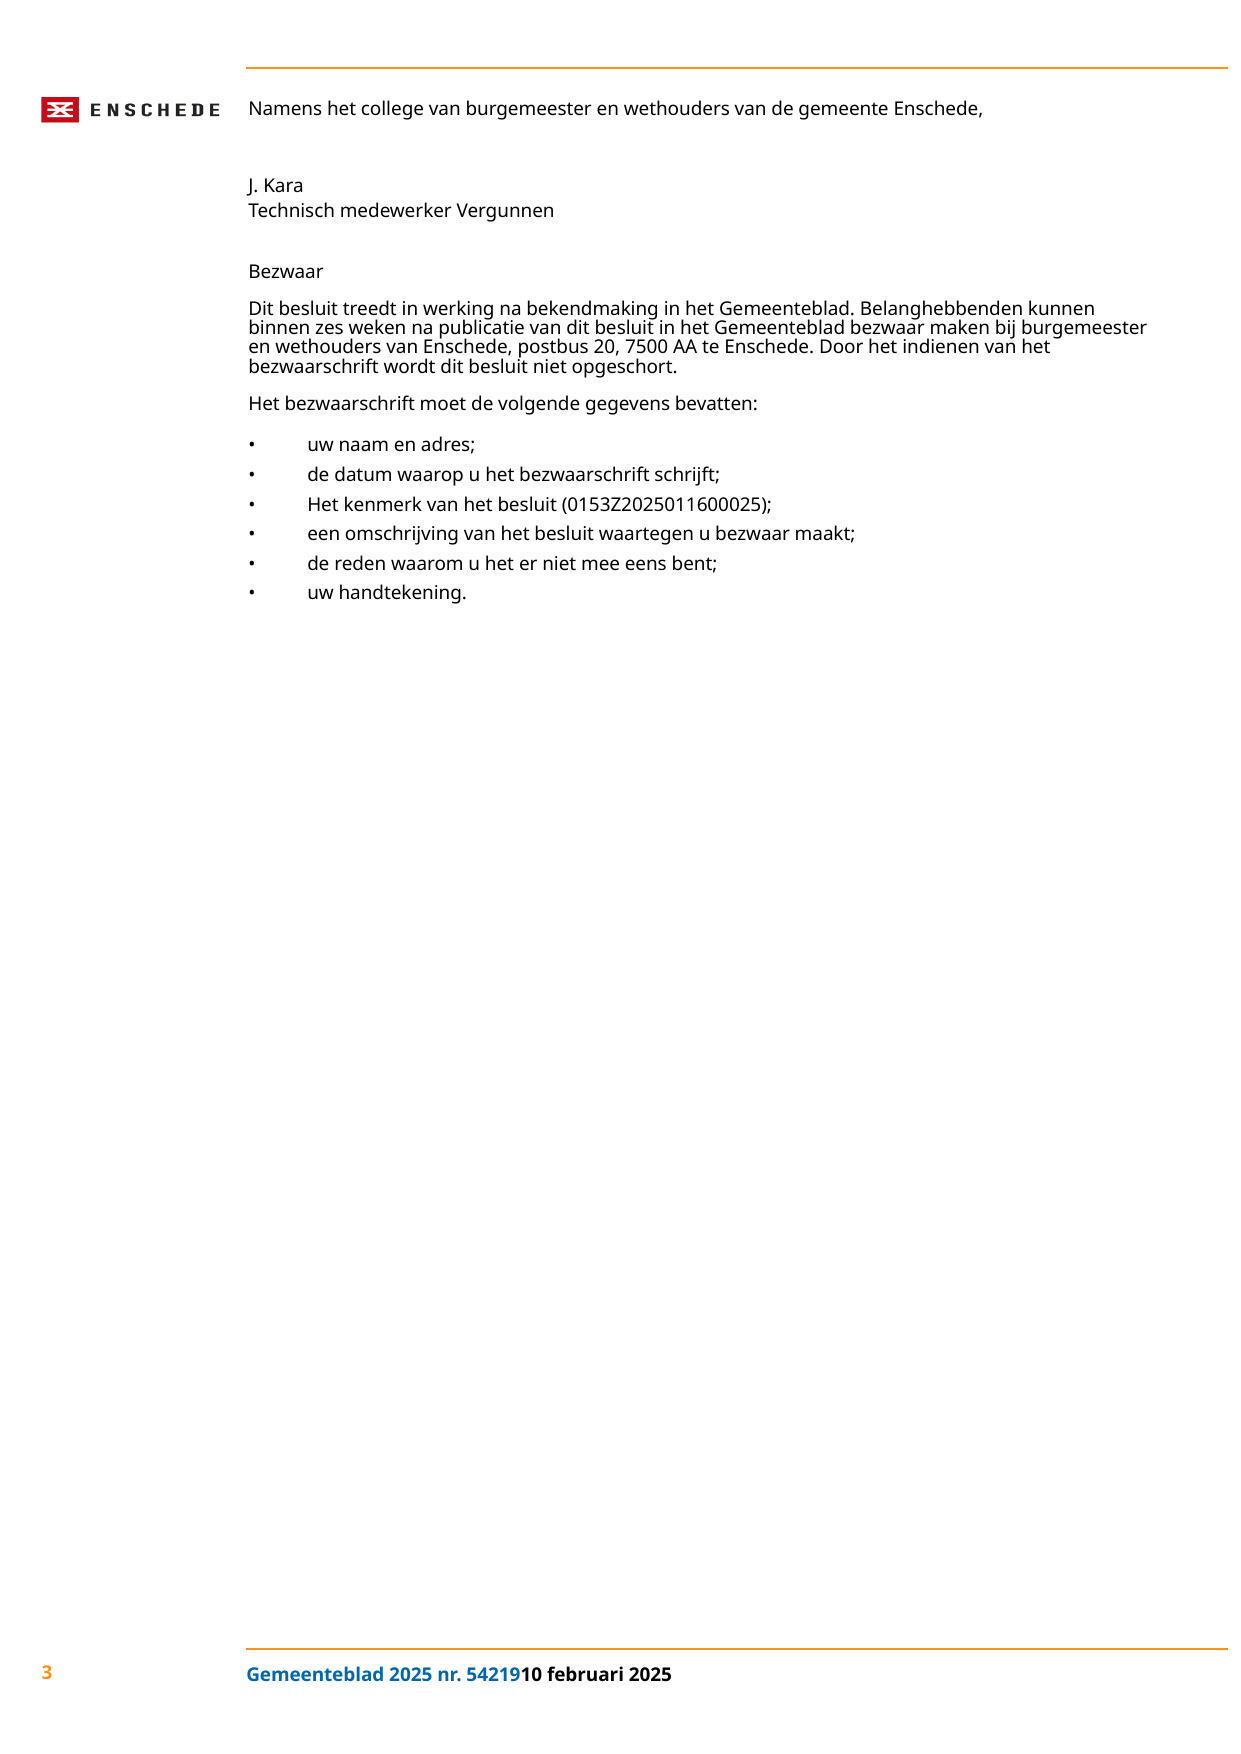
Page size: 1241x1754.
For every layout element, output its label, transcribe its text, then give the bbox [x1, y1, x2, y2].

text Bezwaar [248, 263, 1152, 282]
list een omschrijving van het besluit waartegen u bezwaar maakt; [248, 520, 1152, 546]
text Dit besluit treedt in werking na bekendmaking in het Gemeenteblad. Belanghebbenden kunnen binnen zes weken na publicatie van dit besluit in het Gemeenteblad bezwaar maken bij burgemeester en wethouders van Enschede, postbus 20, 7500 AA te Enschede. Door het indienen van het bezwaarschrift wordt dit besluit niet opgeschort. [248, 300, 1152, 377]
list uw handtekening. [248, 579, 1152, 605]
picture [41, 47, 231, 172]
list de reden waarom u het er niet mee eens bent; [248, 550, 1152, 576]
list uw naam en adres; [248, 432, 1152, 457]
list Het kenmerk van het besluit (0153Z2025011600025); [248, 491, 1152, 516]
text Technisch medewerker Vergunnen [248, 198, 1152, 223]
text J. Kara [248, 172, 1152, 198]
list de datum waarop u het bezwaarschrift schrijft; [248, 461, 1152, 487]
text Namens het college van burgemeester en wethouders van de gemeente Enschede, [248, 95, 1152, 121]
text Het bezwaarschrift moet de volgende gegevens bevatten: [248, 394, 1152, 414]
